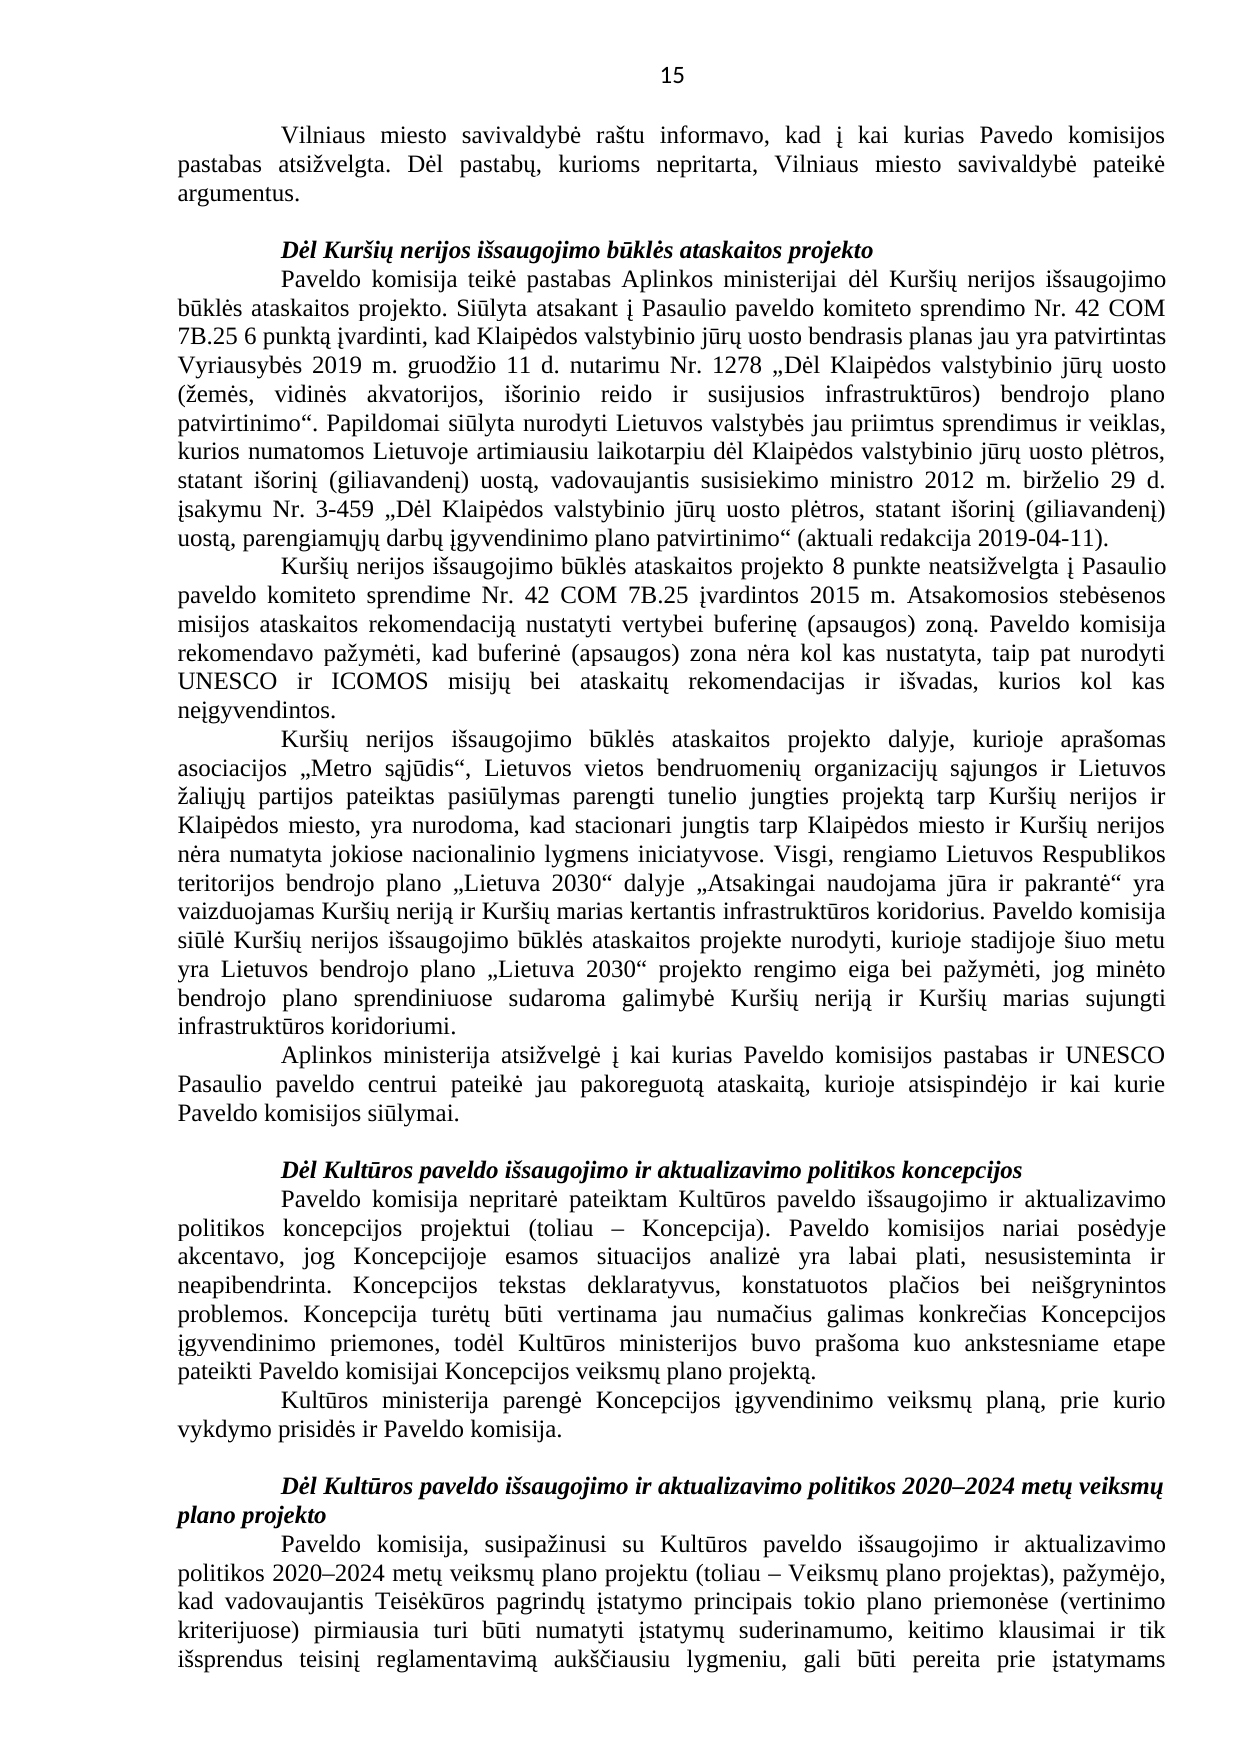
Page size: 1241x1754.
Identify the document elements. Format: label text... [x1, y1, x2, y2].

list Paveldo komisija teikė pastabas Aplinkos ministerijai dėl Kuršių nerijos išsaugojimo būklės ataskaitos projekto. Siūlyta atsakant į Pasaulio paveldo komiteto sprendimo Nr. 42 COM 7B.25 6 punktą įvardinti, kad Klaipėdos valstybinio jūrų uosto bendrasis planas jau yra patvirtintas Vyriausybės 2019 m. gruodžio 11 d. nutarimu Nr. 1278 „Dėl Klaipėdos valstybinio jūrų uosto (žemės, vidinės akvatorijos, išorinio reido ir susijusios infrastruktūros) bendrojo plano patvirtinimo“. Papildomai siūlyta nurodyti Lietuvos valstybės jau priimtus sprendimus ir veiklas, kurios numatomos Lietuvoje artimiausiu laikotarpiu dėl Klaipėdos valstybinio jūrų uosto plėtros, statant išorinį (giliavandenį) uostą, vadovaujantis susisiekimo ministro 2012 m. birželio 29 d. įsakymu Nr. 3-459 „Dėl Klaipėdos valstybinio jūrų uosto plėtros, statant išorinį (giliavandenį) uostą, parengiamųjų darbų įgyvendinimo plano patvirtinimo“ (aktuali redakcija 2019-04-11). [177, 264, 1167, 551]
list Kultūros ministerija parengė Koncepcijos įgyvendinimo veiksmų planą, prie kurio vykdymo prisidės ir Paveldo komisija. [177, 1385, 1167, 1443]
list Paveldo komisija nepritarė pateiktam Kultūros paveldo išsaugojimo ir aktualizavimo politikos koncepcijos projektui (toliau – Koncepcija). Paveldo komisijos nariai posėdyje akcentavo, jog Koncepcijoje esamos situacijos analizė yra labai plati, nesusisteminta ir neapibendrinta. Koncepcijos tekstas deklaratyvus, konstatuotos plačios bei neišgrynintos problemos. Koncepcija turėtų būti vertinama jau numačius galimas konkrečias Koncepcijos įgyvendinimo priemones, todėl Kultūros ministerijos buvo prašoma kuo ankstesniame etape pateikti Paveldo komisijai Koncepcijos veiksmų plano projektą. [177, 1184, 1167, 1385]
list Dėl Kultūros paveldo išsaugojimo ir aktualizavimo politikos 2020–2024 metų veiksmų plano projekto [177, 1471, 1167, 1529]
list Dėl Kultūros paveldo išsaugojimo ir aktualizavimo politikos koncepcijos [177, 1155, 1167, 1184]
list Kuršių nerijos išsaugojimo būklės ataskaitos projekto dalyje, kurioje aprašomas asociacijos „Metro sąjūdis“, Lietuvos vietos bendruomenių organizacijų sąjungos ir Lietuvos žaliųjų partijos pateiktas pasiūlymas parengti tunelio jungties projektą tarp Kuršių nerijos ir Klaipėdos miesto, yra nurodoma, kad stacionari jungtis tarp Klaipėdos miesto ir Kuršių nerijos nėra numatyta jokiose nacionalinio lygmens iniciatyvose. Visgi, rengiamo Lietuvos Respublikos teritorijos bendrojo plano „Lietuva 2030“ dalyje „Atsakingai naudojama jūra ir pakrantė“ yra vaizduojamas Kuršių neriją ir Kuršių marias kertantis infrastruktūros koridorius. Paveldo komisija siūlė Kuršių nerijos išsaugojimo būklės ataskaitos projekte nurodyti, kurioje stadijoje šiuo metu yra Lietuvos bendrojo plano „Lietuva 2030“ projekto rengimo eiga bei pažymėti, jog minėto bendrojo plano sprendiniuose sudaroma galimybė Kuršių neriją ir Kuršių marias sujungti infrastruktūros koridoriumi. [177, 724, 1167, 1040]
list Dėl Kuršių nerijos išsaugojimo būklės ataskaitos projekto [177, 235, 1167, 264]
list Paveldo komisija, susipažinusi su Kultūros paveldo išsaugojimo ir aktualizavimo politikos 2020–2024 metų veiksmų plano projektu (toliau – Veiksmų plano projektas), pažymėjo, kad vadovaujantis Teisėkūros pagrindų įstatymo principais tokio plano priemonėse (vertinimo kriterijuose) pirmiausia turi būti numatyti įstatymų suderinamumo, keitimo klausimai ir tik išsprendus teisinį reglamentavimą aukščiausiu lygmeniu, gali būti pereita prie įstatymams [177, 1529, 1167, 1673]
list Kuršių nerijos išsaugojimo būklės ataskaitos projekto 8 punkte neatsižvelgta į Pasaulio paveldo komiteto sprendime Nr. 42 COM 7B.25 įvardintos 2015 m. Atsakomosios stebėsenos misijos ataskaitos rekomendaciją nustatyti vertybei buferinę (apsaugos) zoną. Paveldo komisija rekomendavo pažymėti, kad buferinė (apsaugos) zona nėra kol kas nustatyta, taip pat nurodyti UNESCO ir ICOMOS misijų bei ataskaitų rekomendacijas ir išvadas, kurios kol kas neįgyvendintos. [177, 551, 1167, 724]
list Vilniaus miesto savivaldybė raštu informavo, kad į kai kurias Pavedo komisijos pastabas atsižvelgta. Dėl pastabų, kurioms nepritarta, Vilniaus miesto savivaldybė pateikė argumentus. [177, 120, 1167, 206]
list Aplinkos ministerija atsižvelgė į kai kurias Paveldo komisijos pastabas ir UNESCO Pasaulio paveldo centrui pateikė jau pakoreguotą ataskaitą, kurioje atsispindėjo ir kai kurie Paveldo komisijos siūlymai. [177, 1040, 1167, 1126]
